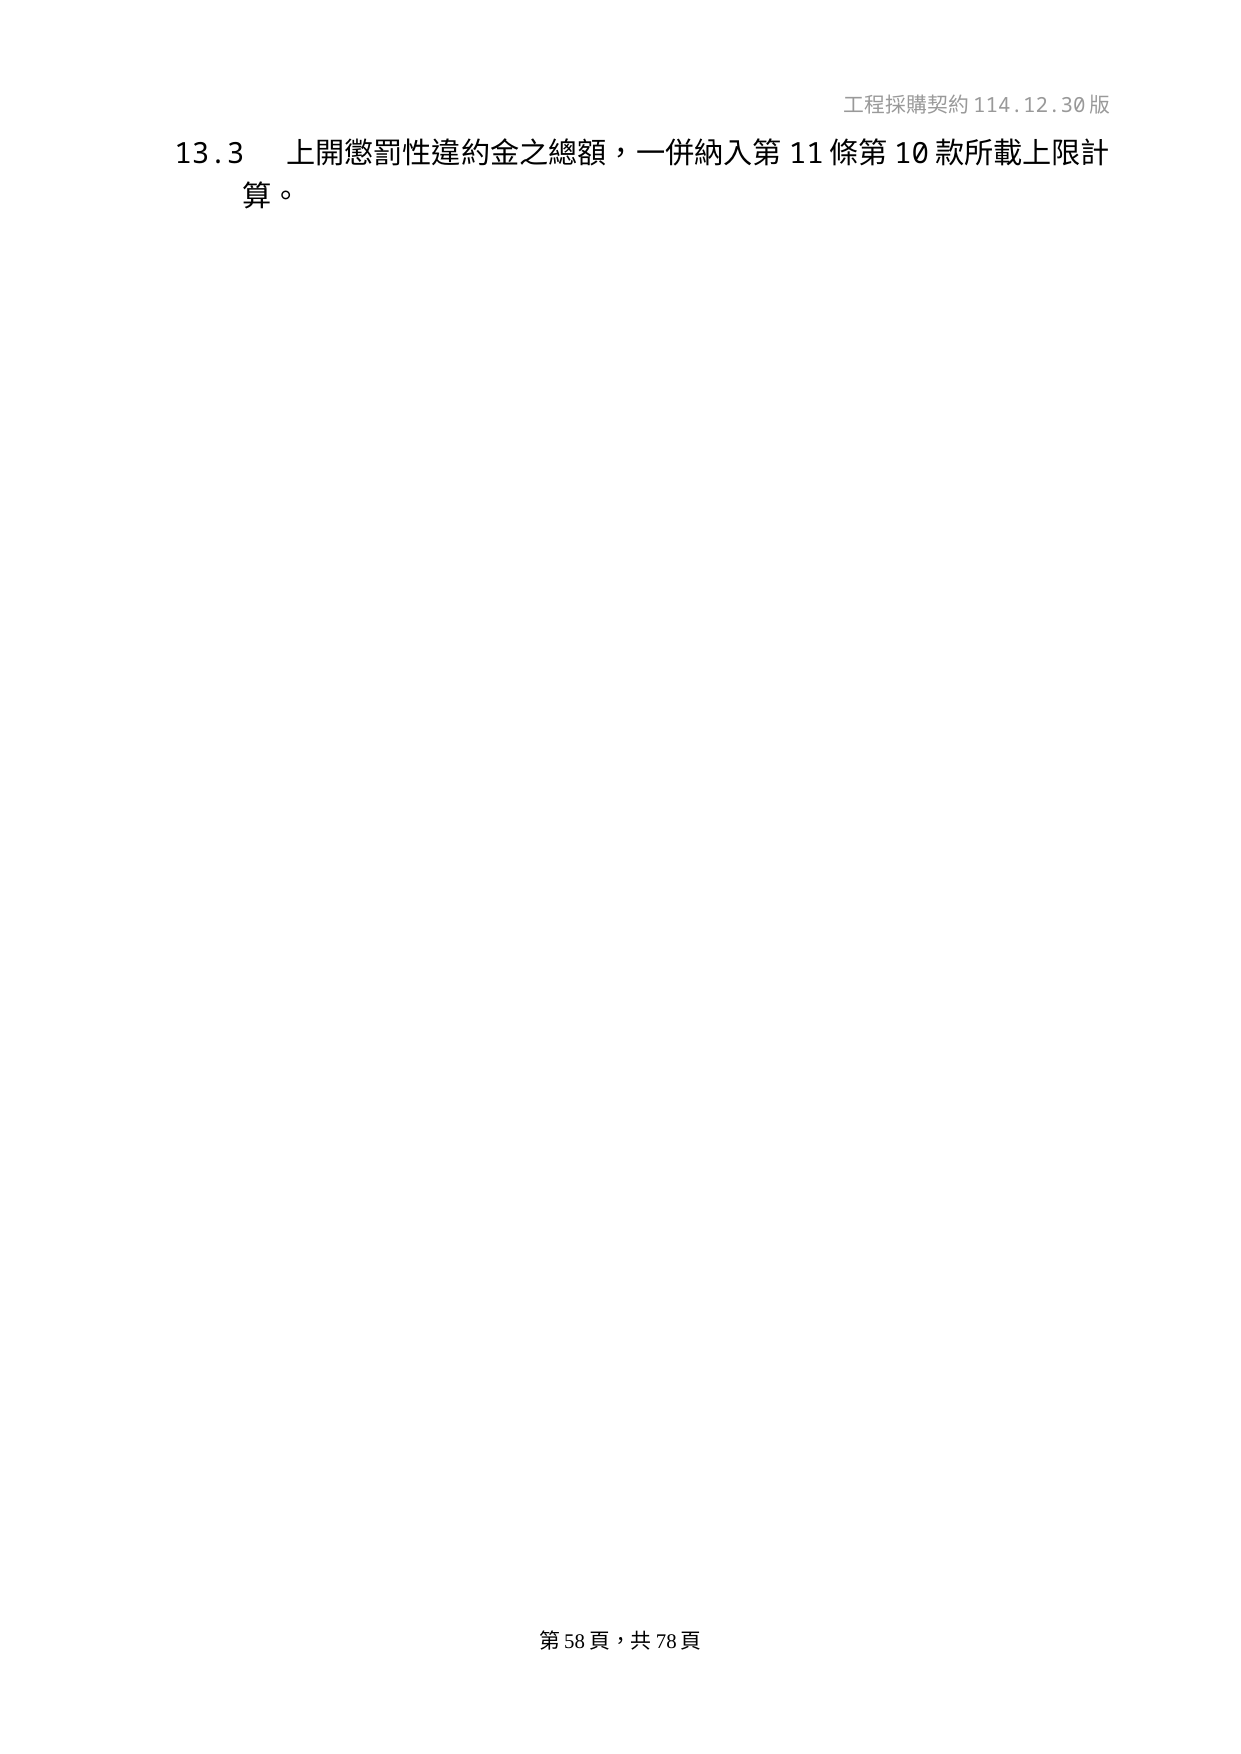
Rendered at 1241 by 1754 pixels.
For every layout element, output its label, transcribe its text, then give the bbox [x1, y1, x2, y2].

list 上開懲罰性違約金之總額，一併納入第11條第10款所載上限計算。 [174, 130, 1110, 214]
